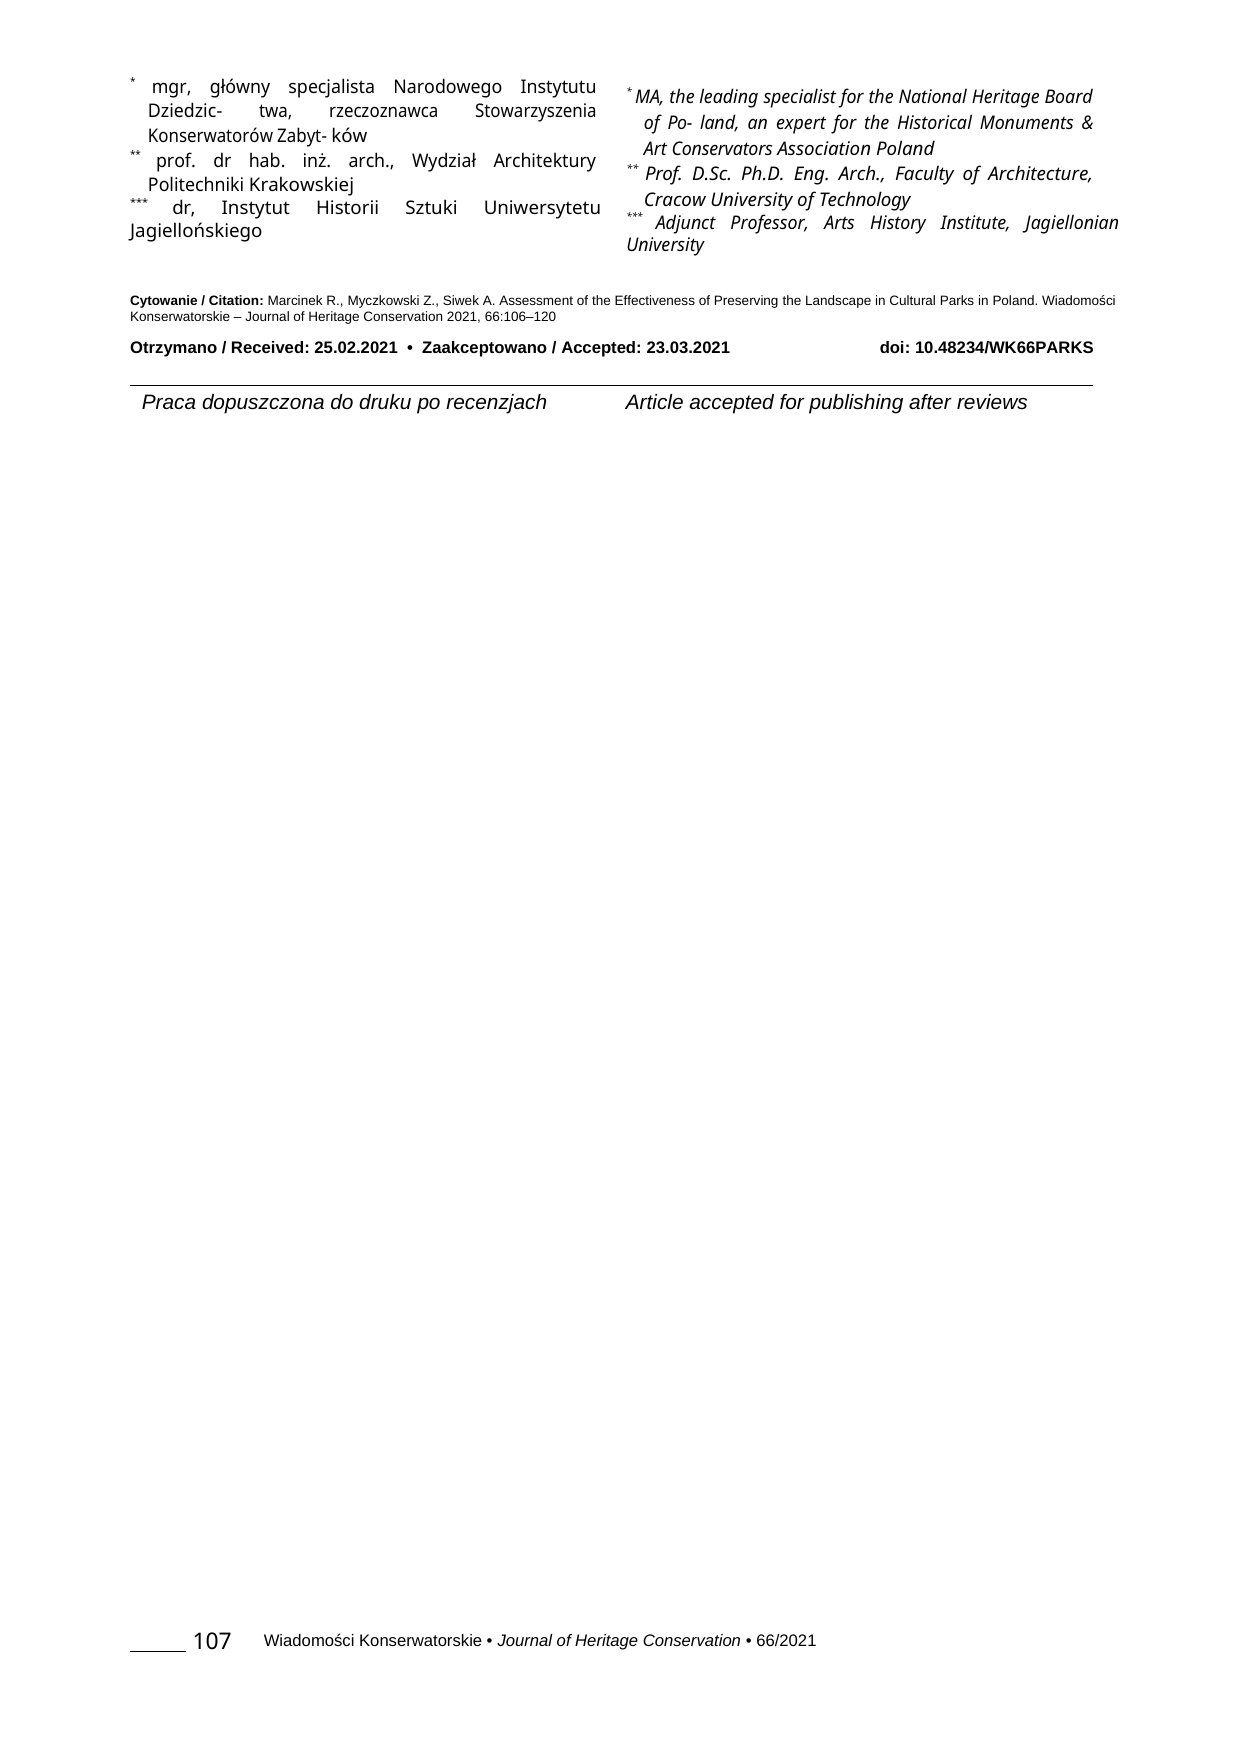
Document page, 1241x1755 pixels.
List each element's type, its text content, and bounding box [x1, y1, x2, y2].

text ** Prof. D.Sc. Ph.D. Eng. Arch., Faculty of Architecture, Cracow University of Technology [626, 160, 1093, 211]
text Otrzymano / Received: 25.02.2021 • Zaakceptowano / Accepted: 23.03.2021 doi: 10.48234/WK66PARKS [130, 338, 1122, 357]
text ** prof. dr hab. inż. arch., Wydział Architektury Politechniki Krakowskiej [130, 147, 597, 196]
text *** Adjunct Professor, Arts History Institute, Jagiellonian University [626, 211, 1122, 256]
text * MA, the leading specialist for the National Heritage Board of Po- land, an expert for the Historical Monuments & Art Conservators Association Poland [626, 84, 1093, 160]
text *** dr, Instytut Historii Sztuki Uniwersytetu Jagiellońskiego [130, 196, 601, 242]
text Cytowanie / Citation: Marcinek R., Myczkowski Z., Siwek A. Assessment of the Effectiveness of Preserving the Landscape in Cultural Parks in Poland. Wiadomości Konserwatorskie – Journal of Heritage Conservation 2021, 66:106–120 [130, 293, 1122, 324]
text * mgr, główny specjalista Narodowego Instytutu Dziedzic- twa, rzeczoznawca Stowarzyszenia Konserwatorów Zabyt- ków [130, 74, 597, 147]
text Praca dopuszczona do druku po recenzjach Article accepted for publishing after reviews [142, 390, 1092, 414]
